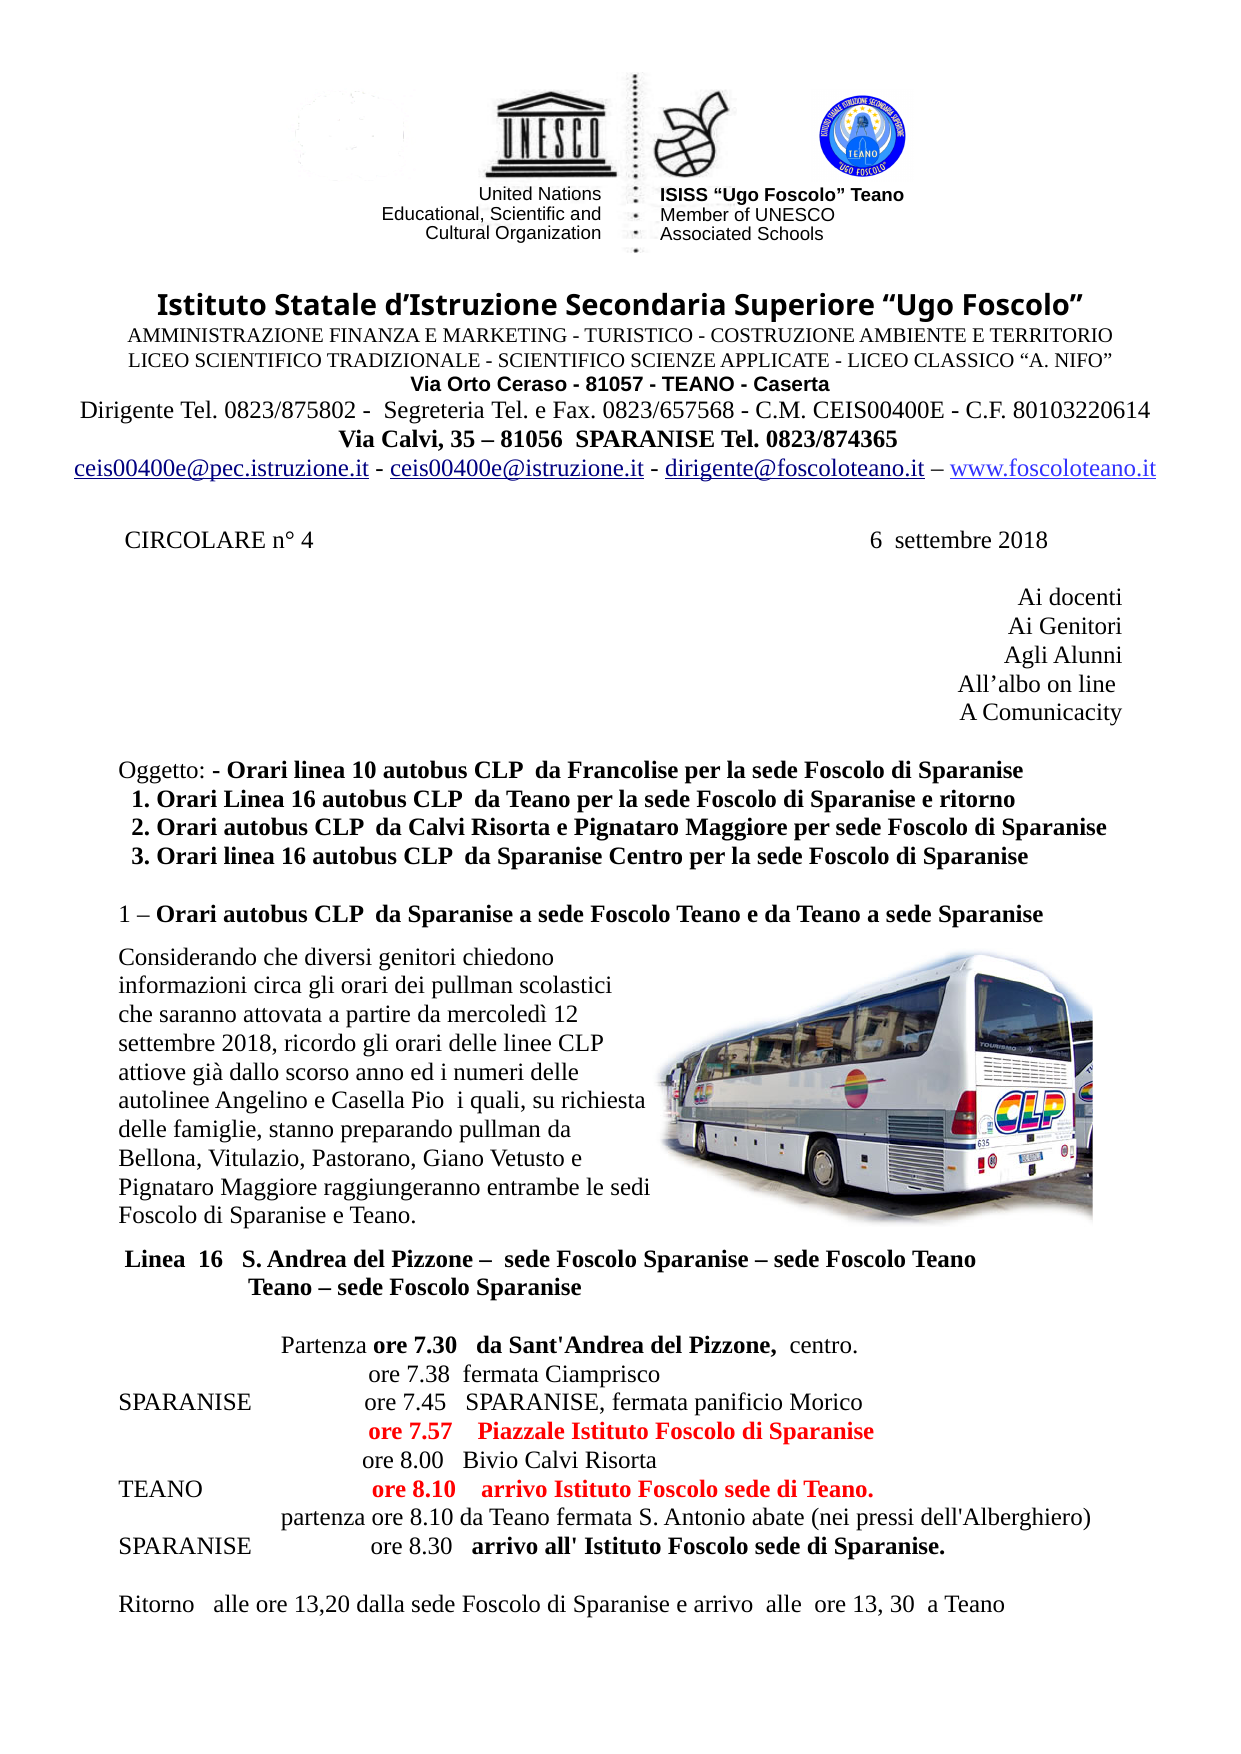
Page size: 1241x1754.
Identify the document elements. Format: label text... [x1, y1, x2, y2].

subtitle LICEO SCIENTIFICO TRADIZIONALE - SCIENTIFICO SCIENZE APPLICATE - LICEO CLASSICO “A. NIFO” [118, 347, 1122, 372]
text Via Calvi, 35 – 81056 SPARANISE Tel. 0823/874365 [62, 424, 1168, 453]
text Considerando che diversi genitori chiedono informazioni circa gli orari dei pullman scolastici che saranno attovata a partire da mercoledì 12 settembre 2018, ricordo gli orari delle linee CLP attiove già dallo scorso anno ed i numeri delle autolinee Angelino e Casella Pio i quali, su richiesta delle famiglie, stanno preparando pullman da Bellona, Vitulazio, Pastorano, Giano Vetusto e Pignataro Maggiore raggiungeranno entrambe le sedi Foscolo di Sparanise e Teano. [118, 942, 1122, 1229]
text Linea 16 S. Andrea del Pizzone – sede Foscolo Sparanise – sede Foscolo Teano Teano – sede Foscolo Sparanise [118, 1244, 1122, 1301]
text Dirigente Tel. 0823/875802 - Segreteria Tel. e Fax. 0823/657568 - C.M. CEIS00400E - C.F. 80103220614 [62, 396, 1168, 424]
picture [811, 89, 914, 182]
text 1 – Orari autobus CLP da Sparanise a sede Foscolo Teano e da Teano a sede Sparanise [118, 899, 1122, 927]
text Ai Genitori [118, 611, 1122, 640]
picture [478, 72, 737, 253]
text Ritorno alle ore 13,20 dalla sede Foscolo di Sparanise e arrivo alle ore 13, 30 a Teano [118, 1589, 1122, 1617]
text ore 7.57 Piazzale Istituto Foscolo di Sparanise [118, 1416, 1122, 1445]
text SPARANISE ore 8.30 arrivo all' Istituto Foscolo sede di Sparanise. [118, 1531, 1122, 1560]
text Agli Alunni [118, 640, 1122, 669]
text partenza ore 8.10 da Teano fermata S. Antonio abate (nei pressi dell'Alberghiero) [118, 1502, 1122, 1531]
text All’albo on line [118, 669, 1122, 697]
text 1. Orari Linea 16 autobus CLP da Teano per la sede Foscolo di Sparanise e ritorno [131, 784, 1122, 812]
text A Comunicacity [118, 697, 1122, 726]
text 3. Orari linea 16 autobus CLP da Sparanise Centro per la sede Foscolo di Sparanise [131, 841, 1122, 870]
picture [652, 948, 1093, 1227]
text Oggetto: - Orari linea 10 autobus CLP da Francolise per la sede Foscolo di Sparanise [118, 755, 1122, 784]
text SPARANISE ore 7.45 SPARANISE, fermata panificio Morico [118, 1387, 1122, 1416]
subtitle AMMINISTRAZIONE FINANZA E MARKETING - TURISTICO - COSTRUZIONE AMBIENTE E TERRITORIO [118, 323, 1122, 347]
text TEANO ore 8.10 arrivo Istituto Foscolo sede di Teano. [118, 1474, 1122, 1502]
text ceis00400e@pec.istruzione.it - ceis00400e@istruzione.it - dirigente@foscoloteano.it – www.foscoloteano.it [62, 453, 1168, 482]
text ore 7.38 fermata Ciamprisco [118, 1359, 1122, 1387]
text CIRCOLARE n° 4 6 settembre 2018 [118, 525, 1122, 554]
text Ai docenti [118, 582, 1122, 611]
text Istituto Statale d’Istruzione Secondaria Superiore “Ugo Foscolo” [118, 284, 1122, 323]
text 2. Orari autobus CLP da Calvi Risorta e Pignataro Maggiore per sede Foscolo di Sparanise [131, 812, 1122, 841]
subtitle Via Orto Ceraso - 81057 - TEANO - Caserta [118, 372, 1122, 396]
text Partenza ore 7.30 da Sant'Andrea del Pizzone, centro. [118, 1330, 1122, 1359]
text ore 8.00 Bivio Calvi Risorta [118, 1445, 1122, 1474]
